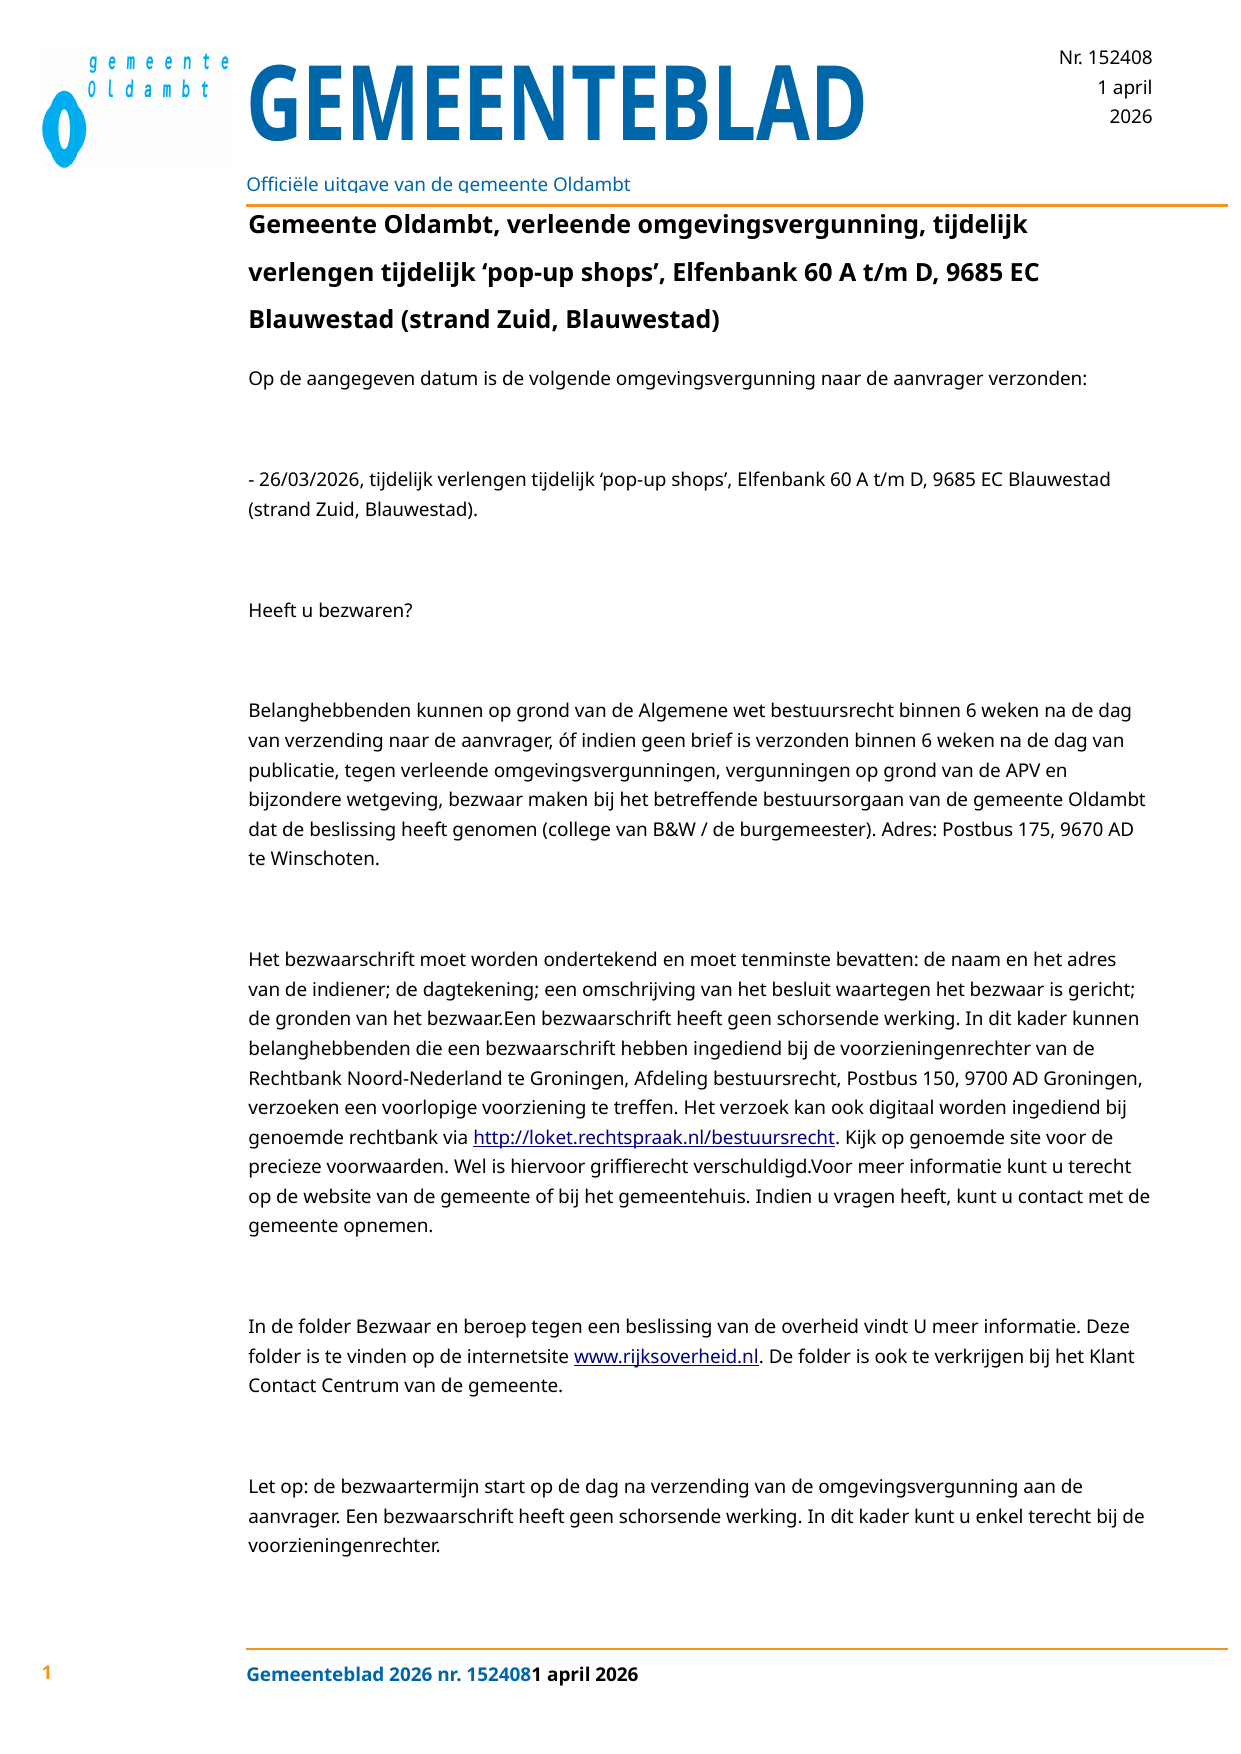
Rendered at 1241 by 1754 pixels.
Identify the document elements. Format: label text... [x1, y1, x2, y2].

text Het bezwaarschrift moet worden ondertekend en moet tenminste bevatten: de naam en het adres van de indiener; de dagtekening; een omschrijving van het besluit waartegen het bezwaar is gericht; de gronden van het bezwaar.Een bezwaarschrift heeft geen schorsende werking. In dit kader kunnen belanghebbenden die een bezwaarschrift hebben ingediend bij de voorzieningenrechter van de Rechtbank Noord-Nederland te Groningen, Afdeling bestuursrecht, Postbus 150, 9700 AD Groningen, verzoeken een voorlopige voorziening te treffen. Het verzoek kan ook digitaal worden ingediend bij genoemde rechtbank via http://loket.rechtspraak.nl/bestuursrecht. Kijk op genoemde site voor de precieze voorwaarden. Wel is hiervoor griffierecht verschuldigd.Voor meer informatie kunt u terecht op de website van de gemeente of bij het gemeentehuis. Indien u vragen heeft, kunt u contact met de gemeente opnemen. [248, 946, 1152, 1238]
text Op de aangegeven datum is de volgende omgevingsvergunning naar de aanvrager verzonden: [248, 366, 1152, 391]
text Belanghebbenden kunnen op grond van de Algemene wet bestuursrecht binnen 6 weken na de dag van verzending naar de aanvrager, óf indien geen brief is verzonden binnen 6 weken na de dag van publicatie, tegen verleende omgevingsvergunningen, vergunningen op grond van de APV en bijzondere wetgeving, bezwaar maken bij het betreffende bestuursorgaan van de gemeente Oldambt dat de beslissing heeft genomen (college van B&W / de burgemeester). Adres: Postbus 175, 9670 AD te Winschoten. [248, 698, 1152, 871]
text Let op: de bezwaartermijn start op de dag na verzending van de omgevingsvergunning aan de aanvrager. Een bezwaarschrift heeft geen schorsende werking. In dit kader kunt u enkel terecht bij de voorzieningenrechter. [248, 1473, 1152, 1558]
picture [41, 47, 231, 172]
text - 26/03/2026, tijdelijk verlengen tijdelijk ‘pop-up shops’, Elfenbank 60 A t/m D, 9685 EC Blauwestad (strand Zuid, Blauwestad). [248, 466, 1152, 522]
text Gemeente Oldambt, verleende omgevingsvergunning, tijdelijk verlengen tijdelijk ‘pop-up shops’, Elfenbank 60 A t/m D, 9685 EC Blauwestad (strand Zuid, Blauwestad) [248, 207, 1152, 336]
text Heeft u bezwaren? [248, 597, 1152, 622]
text In de folder Bezwaar en beroep tegen een beslissing van de overheid vindt U meer informatie. Deze folder is te vinden op de internetsite www.rijksoverheid.nl. De folder is ook te verkrijgen bij het Klant Contact Centrum van de gemeente. [248, 1313, 1152, 1398]
